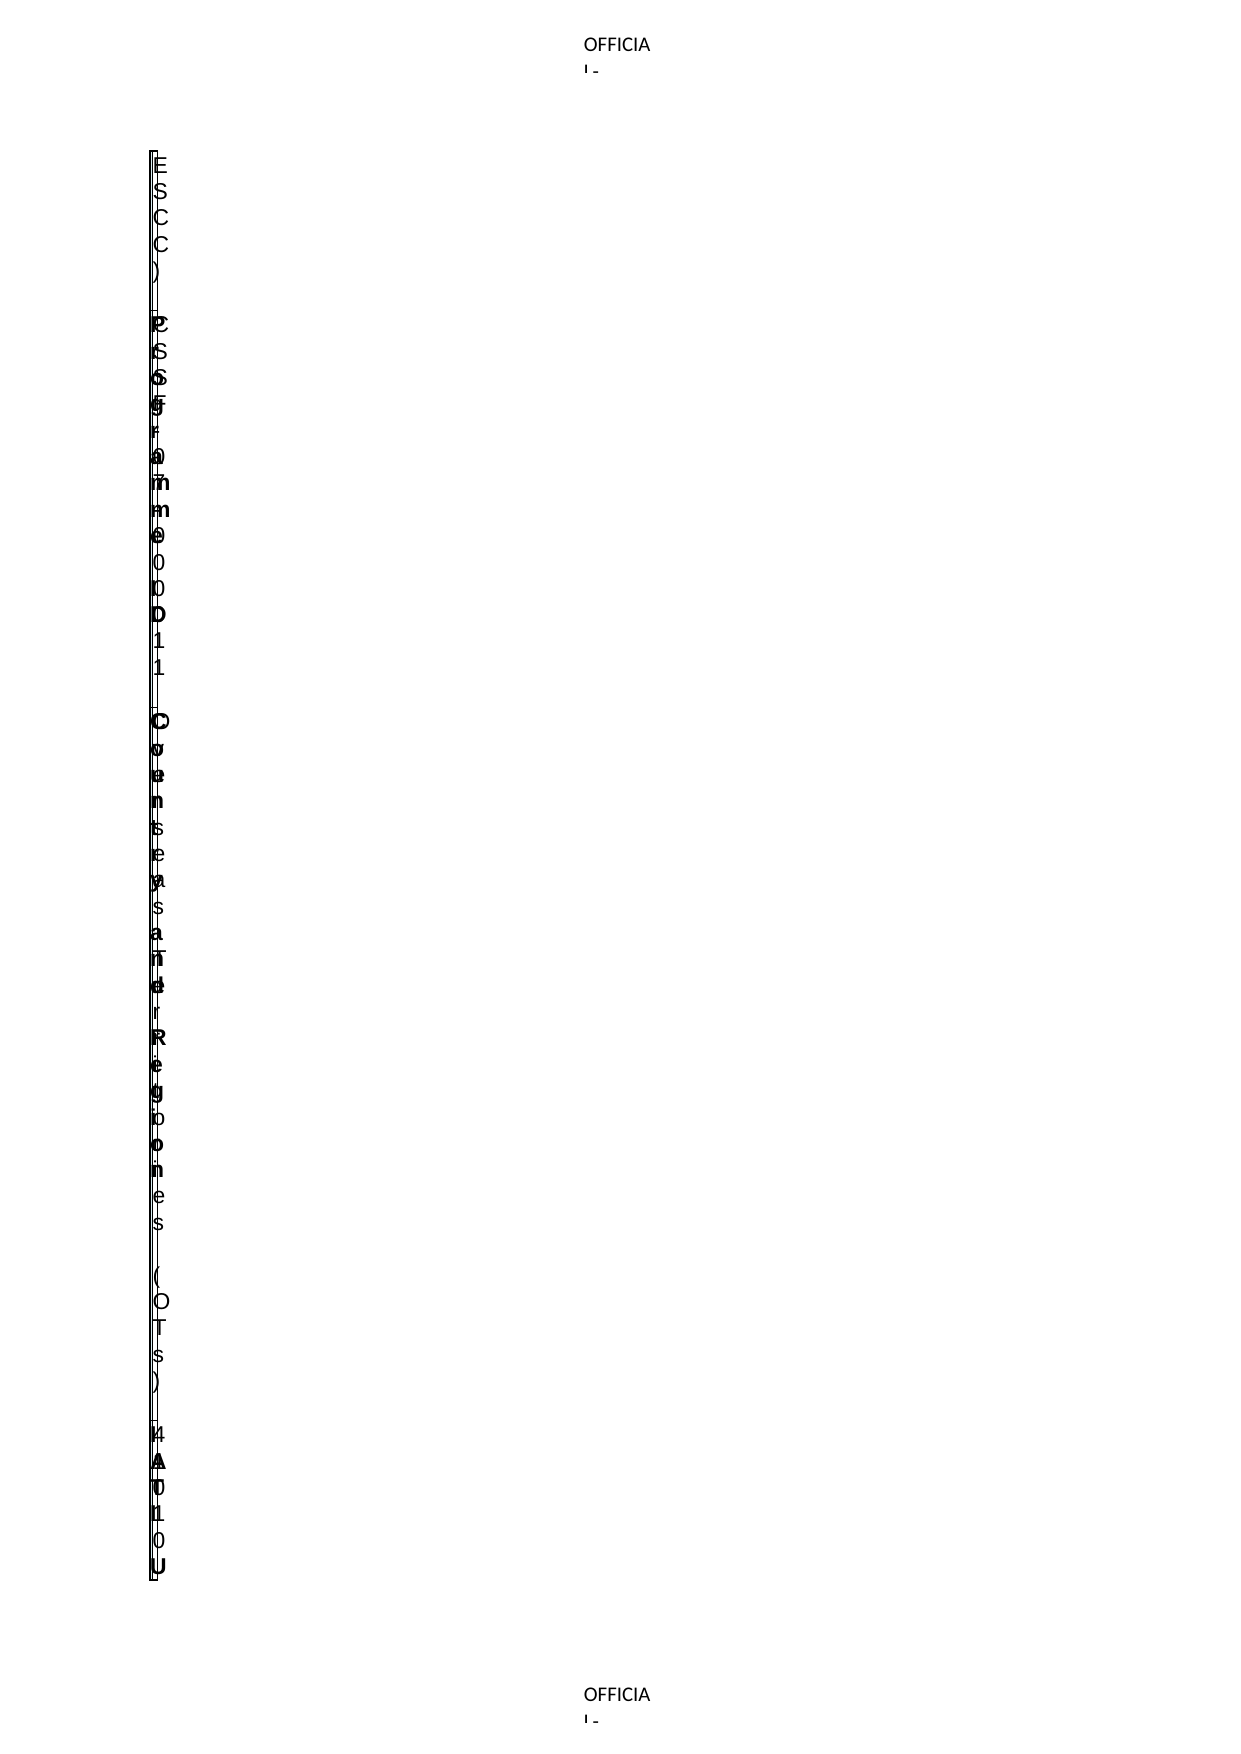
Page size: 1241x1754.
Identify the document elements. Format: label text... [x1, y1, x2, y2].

table_cell CSSF-07-000011 [153, 622, 157, 707]
table_cell 41010 [153, 1545, 157, 1571]
